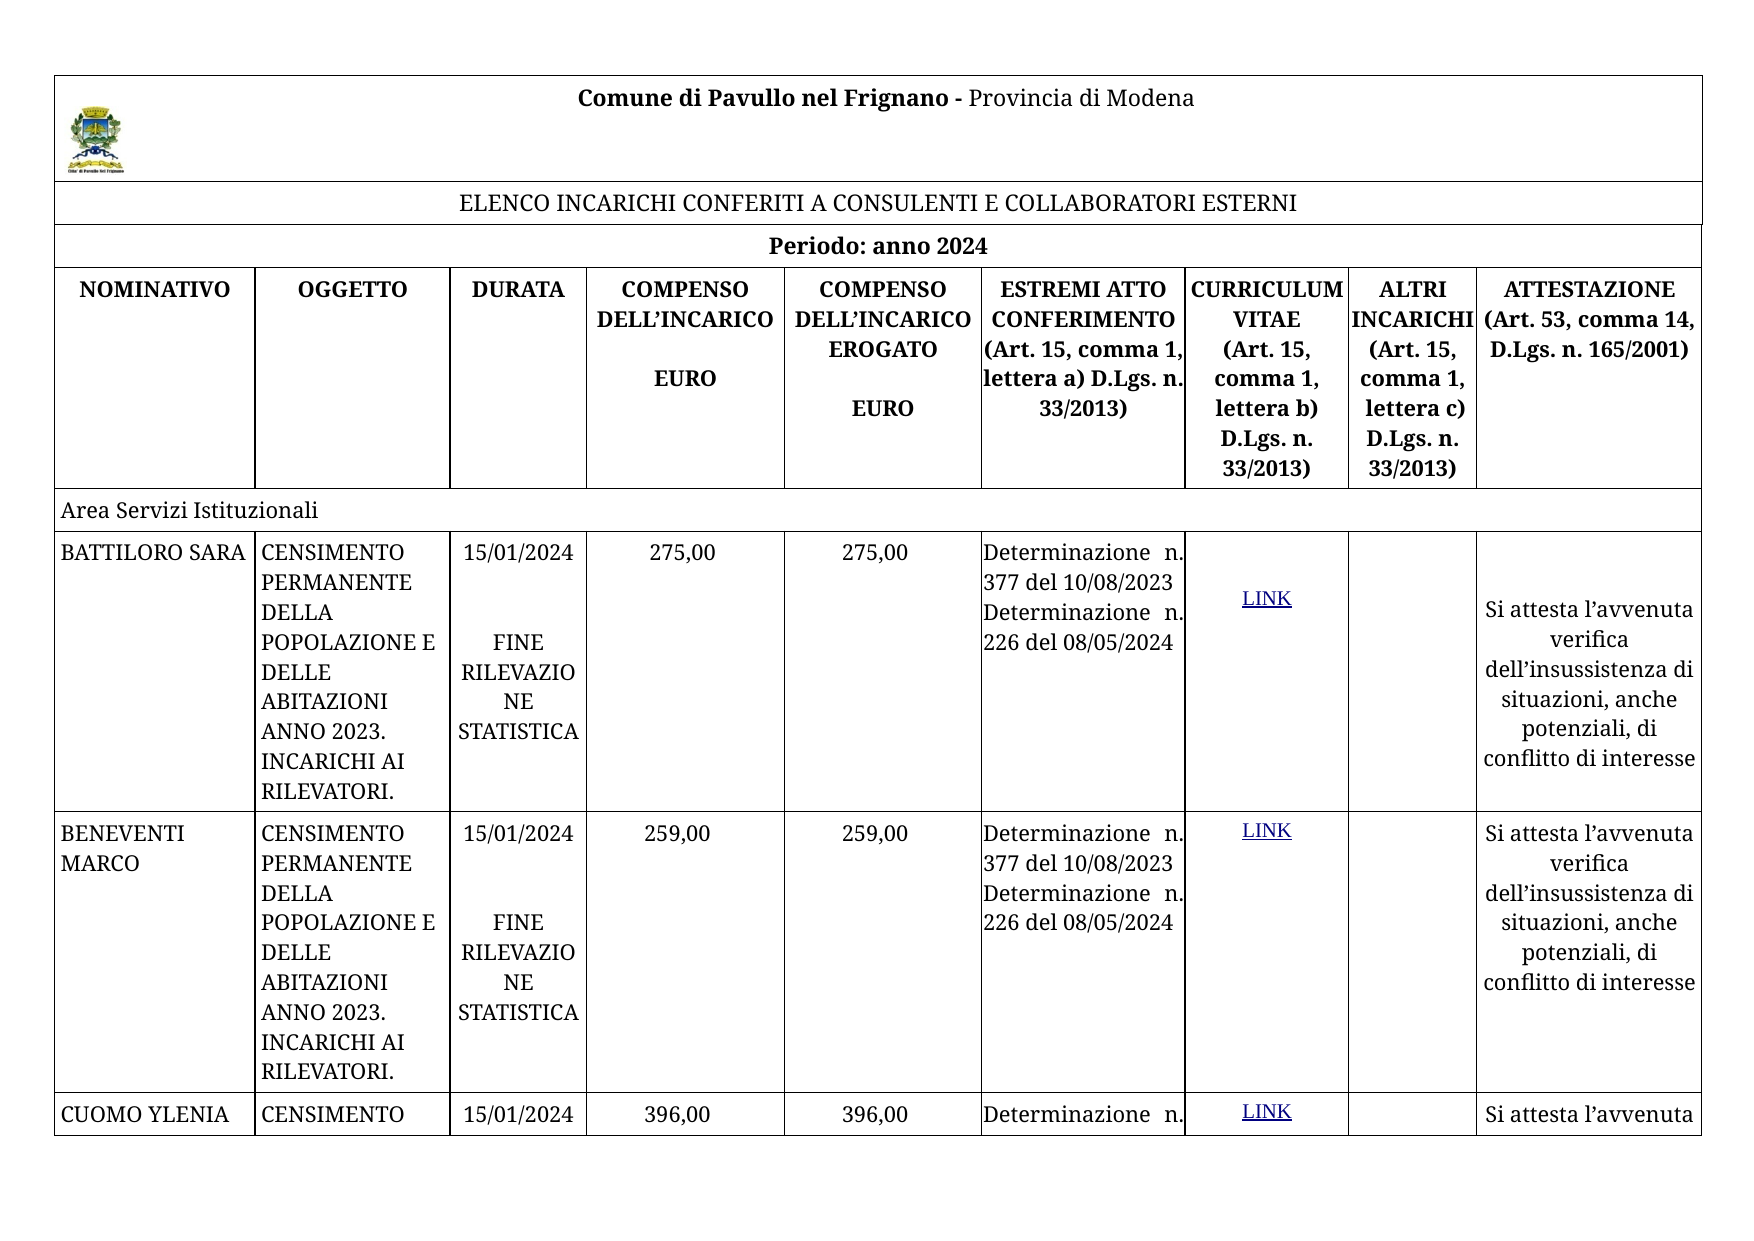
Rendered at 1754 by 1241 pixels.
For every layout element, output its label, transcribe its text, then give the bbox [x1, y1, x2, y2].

picture [64, 106, 127, 175]
table_cell DURATA [451, 268, 586, 488]
table_cell BENEVENTI MARCO [55, 812, 254, 1092]
table_cell 396,00 [785, 1093, 981, 1135]
table_cell NOMINATIVO [55, 268, 254, 488]
table_cell Determinazione n. 377 del 10/08/2023 Determinazione n. 226 del 08/05/2024 [982, 812, 1184, 1092]
table_cell CENSIMENTO PERMANENTE DELLA POPOLAZIONE E DELLE ABITAZIONI ANNO 2023. INCARICHI AI RILEVATORI. [256, 532, 449, 811]
table_cell 275,00 [785, 532, 981, 811]
table_cell [1349, 812, 1476, 1092]
table_cell LINK [1186, 812, 1348, 1092]
table_cell CURRICULUM VITAE (Art. 15, comma 1, lettera b) D.Lgs. n. 33/2013) [1186, 268, 1348, 488]
table_cell Determinazione n. 377 del 10/08/2023 Determinazione n. 226 del 08/05/2024 [982, 532, 1184, 811]
table_cell CENSIMENTO [256, 1093, 449, 1135]
table_cell Si attesta l’avvenuta [1477, 1093, 1701, 1135]
table_cell ELENCO INCARICHI CONFERITI A CONSULENTI E COLLABORATORI ESTERNI [55, 182, 1702, 223]
table_cell ESTREMI ATTO CONFERIMENTO (Art. 15, comma 1, lettera a) D.Lgs. n. 33/2013) [982, 268, 1184, 488]
table_cell BATTILORO SARA [55, 532, 254, 811]
table_cell LINK [1186, 1093, 1348, 1135]
table_cell 259,00 [587, 812, 784, 1092]
table_cell CENSIMENTO PERMANENTE DELLA POPOLAZIONE E DELLE ABITAZIONI ANNO 2023. INCARICHI AI RILEVATORI. [256, 812, 449, 1092]
table_cell ALTRI INCARICHI (Art. 15, comma 1, lettera c) D.Lgs. n. 33/2013) [1349, 268, 1476, 488]
table_cell [1349, 532, 1476, 811]
table_cell COMPENSO DELL’INCARICO EURO [587, 268, 784, 488]
table_cell Si attesta l’avvenuta verifica dell’insussistenza di situazioni, anche potenziali, di conflitto di interesse [1477, 532, 1701, 811]
table_cell Si attesta l’avvenuta verifica dell’insussistenza di situazioni, anche potenziali, di conflitto di interesse [1477, 812, 1701, 1092]
table_cell Periodo: anno 2024 [55, 225, 1701, 267]
table_cell [1349, 1093, 1476, 1135]
table_cell 15/01/2024 FINE RILEVAZIONE STATISTICA [451, 812, 586, 1092]
table_cell Determinazione n. [982, 1093, 1184, 1135]
table_cell OGGETTO [256, 268, 449, 488]
table_cell COMPENSO DELL’INCARICO EROGATO EURO [785, 268, 981, 488]
table_cell 15/01/2024 [451, 1093, 586, 1135]
table_cell 396,00 [587, 1093, 784, 1135]
table_cell LINK [1186, 532, 1348, 811]
table_cell 275,00 [587, 532, 784, 811]
table_cell CUOMO YLENIA [55, 1093, 254, 1135]
table_cell 259,00 [785, 812, 981, 1092]
table_cell ATTESTAZIONE (Art. 53, comma 14, D.Lgs. n. 165/2001) [1477, 268, 1701, 488]
table_cell Area Servizi Istituzionali [55, 489, 1701, 531]
table_header Comune di Pavullo nel Frignano - Provincia di Modena [55, 76, 1702, 181]
table_cell 15/01/2024 FINE RILEVAZIONE STATISTICA [451, 532, 586, 811]
